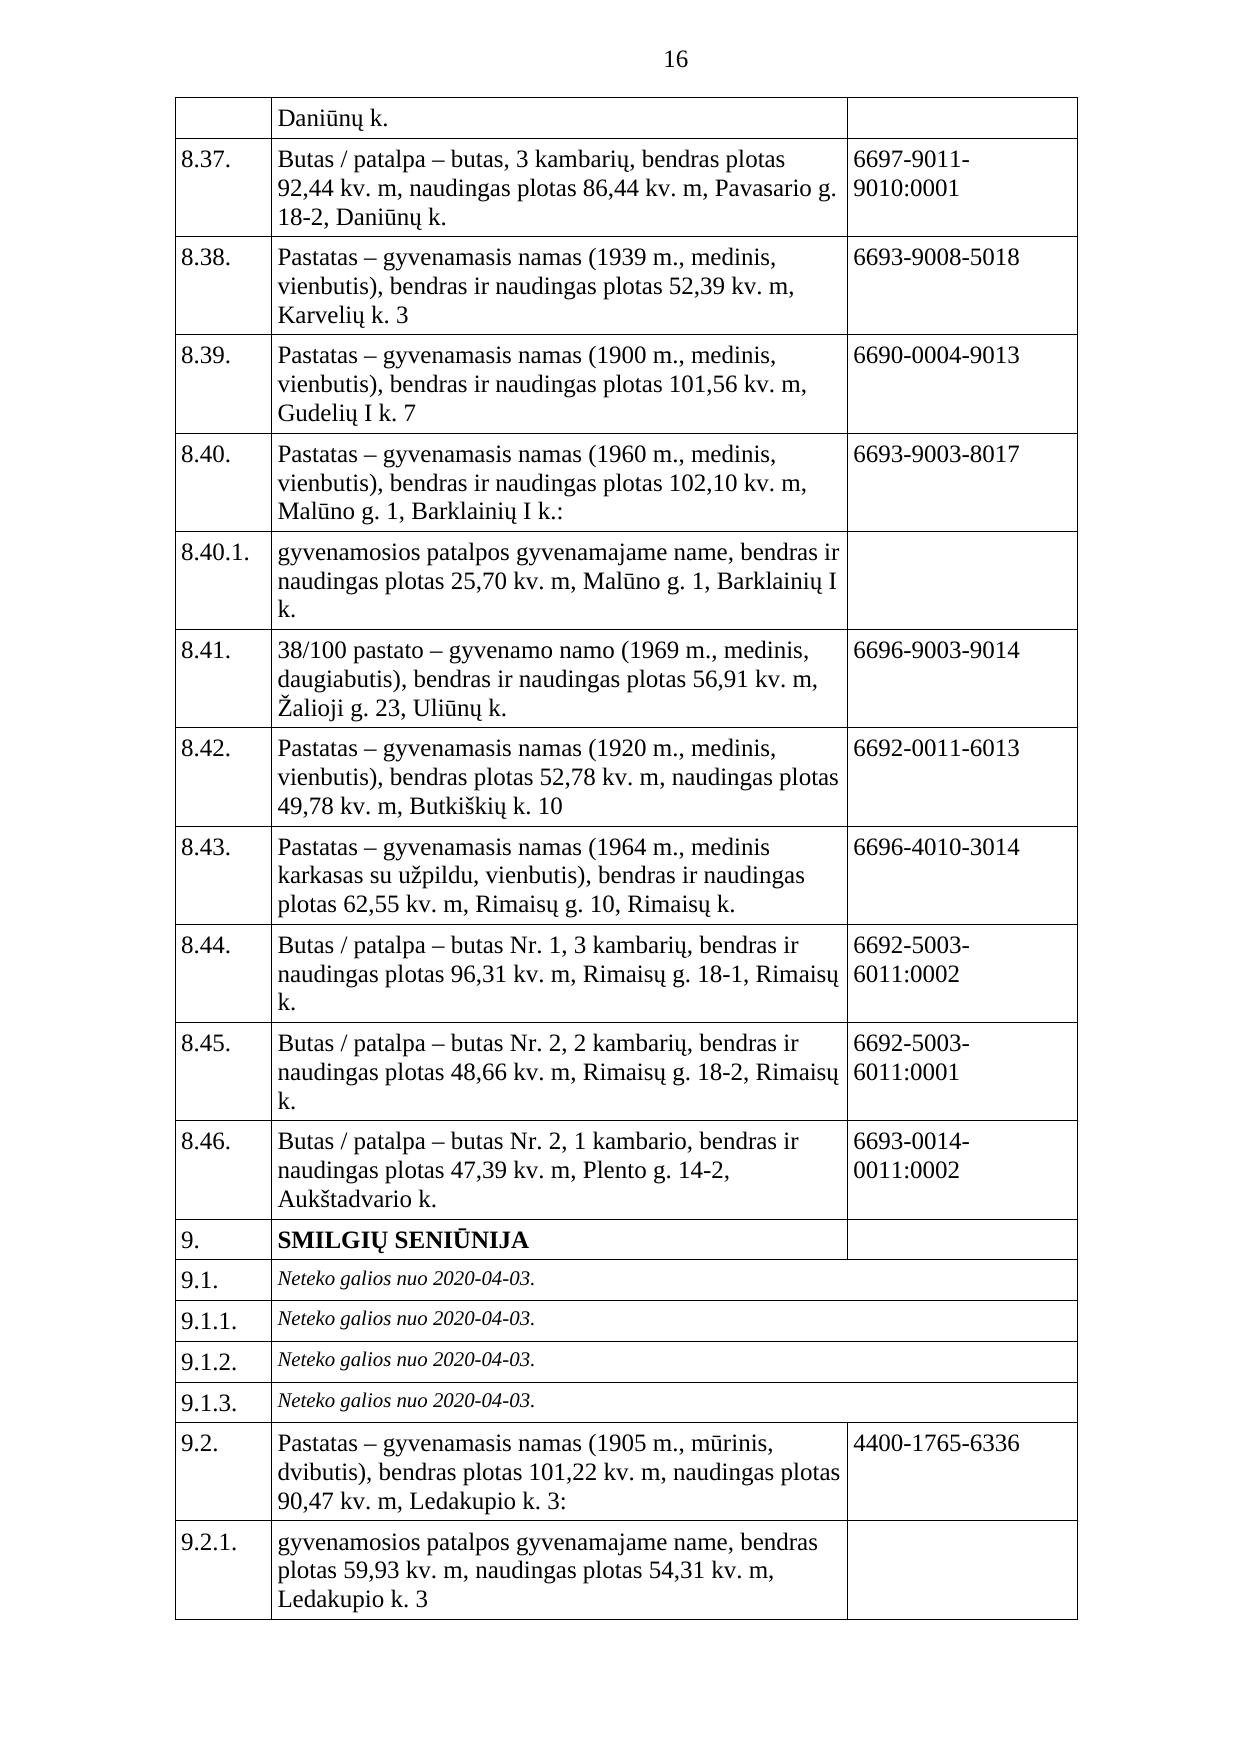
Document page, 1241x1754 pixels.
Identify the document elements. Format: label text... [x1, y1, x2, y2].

table_cell SMILGIŲ SENIŪNIJA [272, 1220, 847, 1259]
table_cell [848, 1220, 1077, 1259]
table_cell 6693-9008-5018 [848, 237, 1077, 334]
table_cell 9.2. [176, 1423, 271, 1520]
table_cell gyvenamosios patalpos gyvenamajame name, bendras ir naudingas plotas 25,70 kv. m, Malūno g. 1, Barklainių I k. [272, 532, 847, 629]
table_cell Pastatas – gyvenamasis namas (1900 m., medinis, vienbutis), bendras ir naudingas plotas 101,56 kv. m, Gudelių I k. 7 [272, 335, 847, 433]
table_cell 8.40.1. [176, 532, 271, 629]
table_cell gyvenamosios patalpos gyvenamajame name, bendras plotas 59,93 kv. m, naudingas plotas 54,31 kv. m, Ledakupio k. 3 [272, 1521, 847, 1618]
table_cell 38/100 pastato – gyvenamo namo (1969 m., medinis, daugiabutis), bendras ir naudingas plotas 56,91 kv. m, Žalioji g. 23, Uliūnų k. [272, 630, 847, 727]
table_cell Neteko galios nuo 2020-04-03. [272, 1383, 1077, 1422]
table_cell Butas / patalpa – butas Nr. 2, 1 kambario, bendras ir naudingas plotas 47,39 kv. m, Plento g. 14-2, Aukštadvario k. [272, 1121, 847, 1218]
table_cell 6692-5003-6011:0002 [848, 925, 1077, 1022]
table_cell 8.44. [176, 925, 271, 1022]
table_cell 8.45. [176, 1023, 271, 1120]
table_cell 8.39. [176, 335, 271, 433]
table_cell 9.1.3. [176, 1383, 271, 1422]
table_cell Pastatas – gyvenamasis namas (1939 m., medinis, vienbutis), bendras ir naudingas plotas 52,39 kv. m, Karvelių k. 3 [272, 237, 847, 334]
table_cell 6696-9003-9014 [848, 630, 1077, 727]
table_cell 8.38. [176, 237, 271, 334]
table_cell Pastatas – gyvenamasis namas (1964 m., medinis karkasas su užpildu, vienbutis), bendras ir naudingas plotas 62,55 kv. m, Rimaisų g. 10, Rimaisų k. [272, 827, 847, 924]
table_cell [176, 98, 271, 138]
table_cell [848, 98, 1077, 138]
table_cell Pastatas – gyvenamasis namas (1960 m., medinis, vienbutis), bendras ir naudingas plotas 102,10 kv. m, Malūno g. 1, Barklainių I k.: [272, 434, 847, 531]
table_cell 9.2.1. [176, 1521, 271, 1618]
table_cell 6697-9011-9010:0001 [848, 139, 1077, 236]
table_cell Pastatas – gyvenamasis namas (1920 m., medinis, vienbutis), bendras plotas 52,78 kv. m, naudingas plotas 49,78 kv. m, Butkiškių k. 10 [272, 728, 847, 826]
table_cell [848, 532, 1077, 629]
table_cell [848, 1521, 1077, 1618]
table_cell 6692-5003-6011:0001 [848, 1023, 1077, 1120]
table_cell 6696-4010-3014 [848, 827, 1077, 924]
table_cell 6693-0014-0011:0002 [848, 1121, 1077, 1218]
table_cell 8.37. [176, 139, 271, 236]
table_cell 6690-0004-9013 [848, 335, 1077, 433]
table_cell 9.1.2. [176, 1342, 271, 1381]
table_cell 9. [176, 1220, 271, 1259]
table_cell Neteko galios nuo 2020-04-03. [272, 1260, 1077, 1300]
table_cell 9.1.1. [176, 1301, 271, 1341]
table_cell Butas / patalpa – butas Nr. 2, 2 kambarių, bendras ir naudingas plotas 48,66 kv. m, Rimaisų g. 18-2, Rimaisų k. [272, 1023, 847, 1120]
table_cell Butas / patalpa – butas, 3 kambarių, bendras plotas 92,44 kv. m, naudingas plotas 86,44 kv. m, Pavasario g. 18-2, Daniūnų k. [272, 139, 847, 236]
table_cell Neteko galios nuo 2020-04-03. [272, 1342, 1077, 1381]
table_cell 8.43. [176, 827, 271, 924]
table_cell 8.46. [176, 1121, 271, 1218]
table_cell Daniūnų k. [272, 98, 847, 138]
table_cell 8.41. [176, 630, 271, 727]
table_cell 6692-0011-6013 [848, 728, 1077, 826]
table_cell 9.1. [176, 1260, 271, 1300]
table_cell Neteko galios nuo 2020-04-03. [272, 1301, 1077, 1341]
table_cell 6693-9003-8017 [848, 434, 1077, 531]
table_cell 8.40. [176, 434, 271, 531]
table_cell 8.42. [176, 728, 271, 826]
table_cell Butas / patalpa – butas Nr. 1, 3 kambarių, bendras ir naudingas plotas 96,31 kv. m, Rimaisų g. 18-1, Rimaisų k. [272, 925, 847, 1022]
table_cell Pastatas – gyvenamasis namas (1905 m., mūrinis, dvibutis), bendras plotas 101,22 kv. m, naudingas plotas 90,47 kv. m, Ledakupio k. 3: [272, 1423, 847, 1520]
table_cell 4400-1765-6336 [848, 1423, 1077, 1520]
